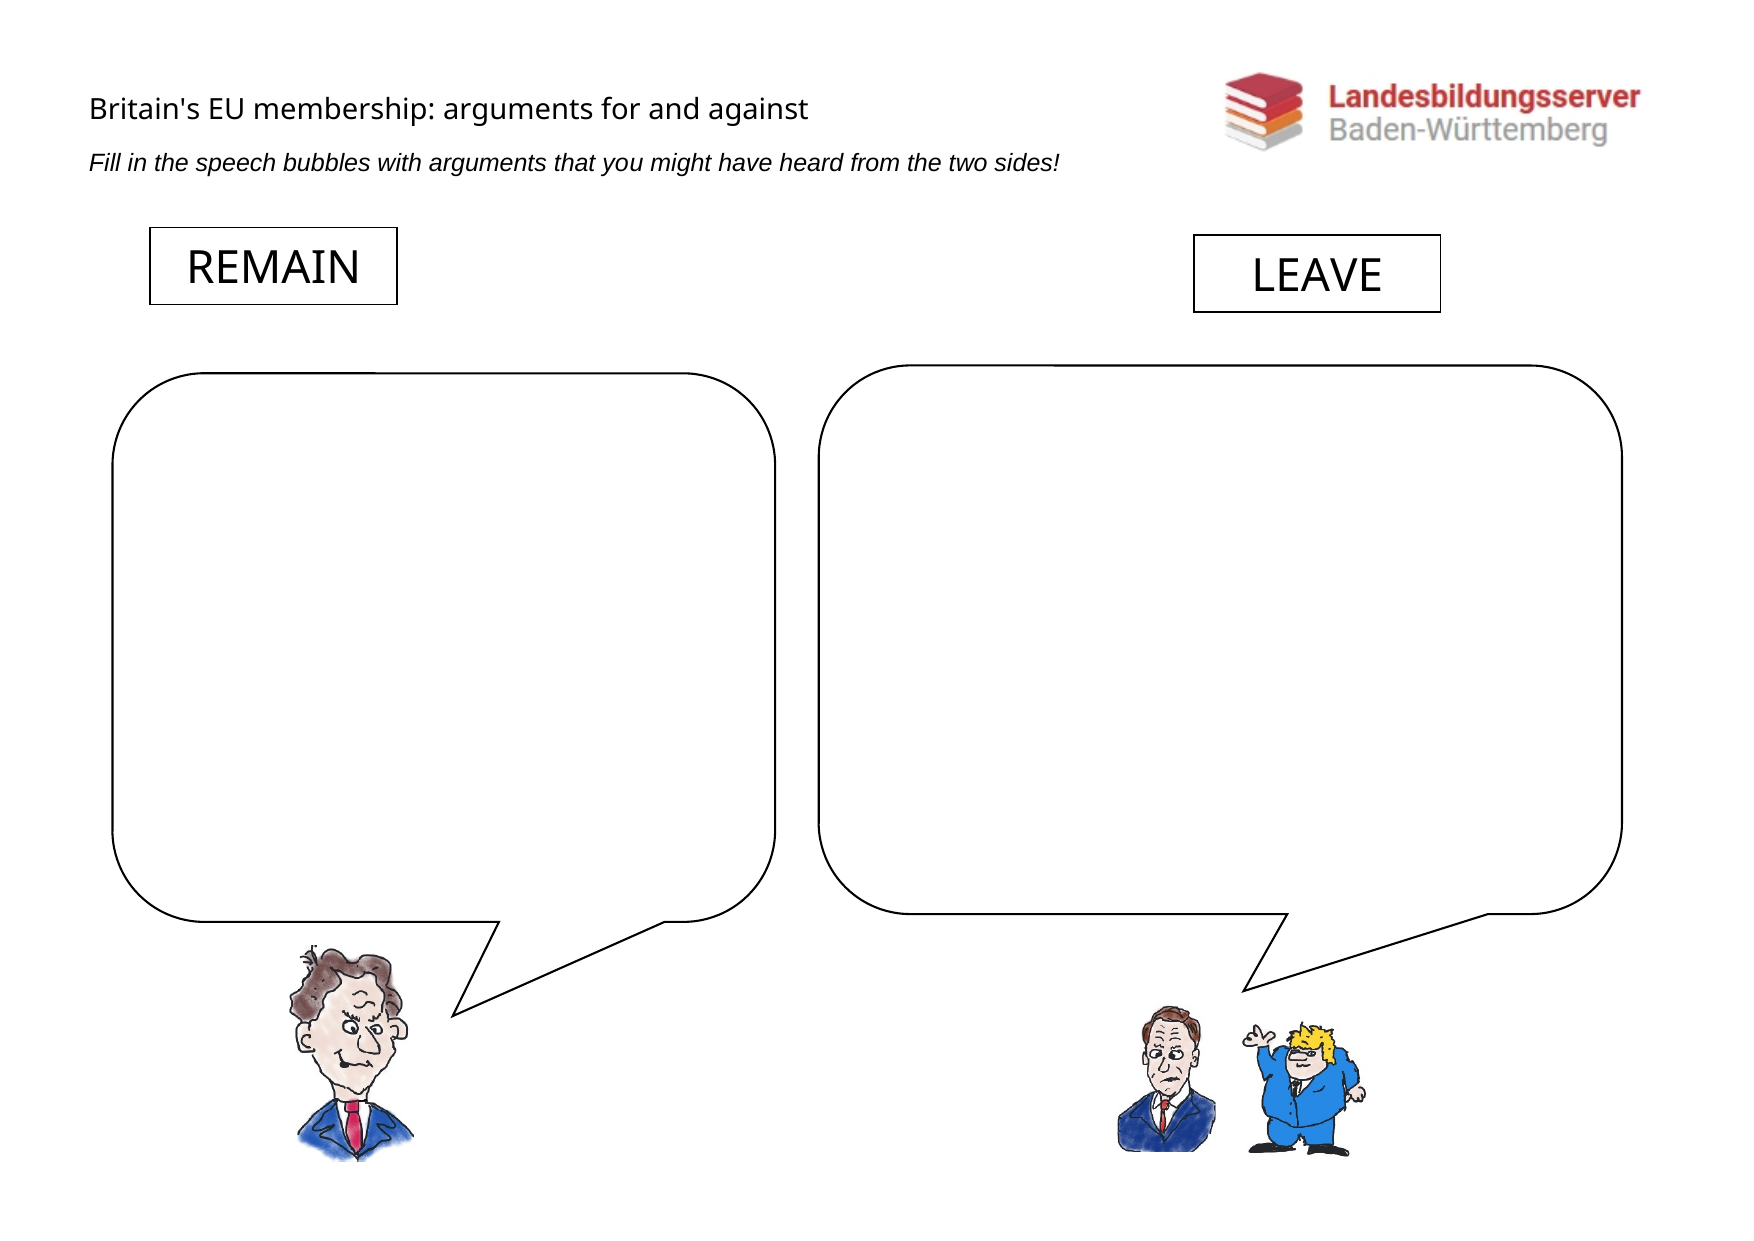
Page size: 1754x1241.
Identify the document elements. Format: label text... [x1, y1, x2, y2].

text Britain's EU membership: arguments for and against [89, 89, 1665, 128]
picture [1233, 1019, 1368, 1161]
picture [289, 945, 414, 1162]
picture [1117, 1004, 1216, 1152]
text Fill in the speech bubbles with arguments that you might have heard from the two sides! [89, 148, 1665, 177]
picture [1215, 68, 1659, 89]
picture [1215, 128, 1659, 148]
